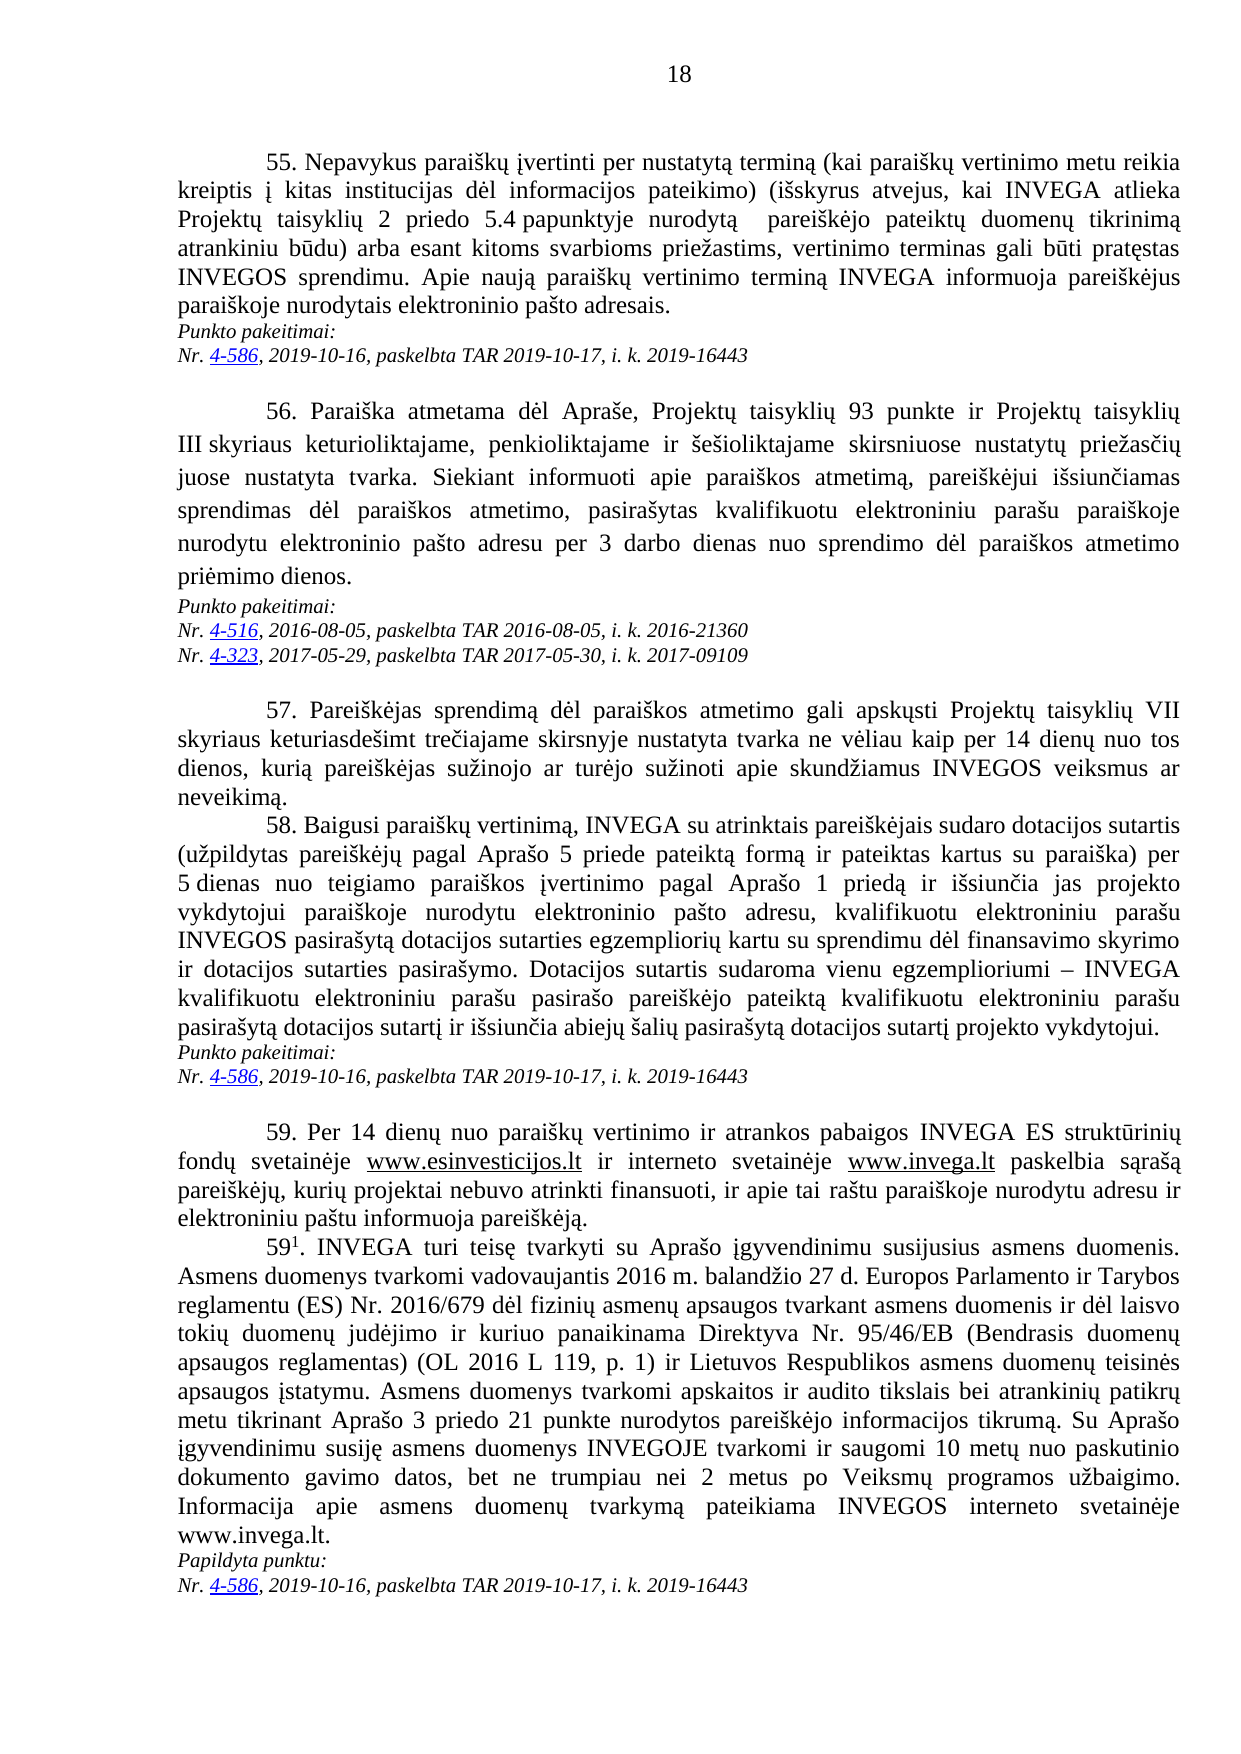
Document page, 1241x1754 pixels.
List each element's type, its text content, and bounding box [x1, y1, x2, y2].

text Nr. 4-586, 2019-10-16, paskelbta TAR 2019-10-17, i. k. 2019-16443 [177, 343, 1181, 367]
text Papildyta punktu: [177, 1548, 1181, 1572]
text 55. Nepavykus paraiškų įvertinti per nustatytą terminą (kai paraiškų vertinimo metu reikia kreiptis į kitas institucijas dėl informacijos pateikimo) (išskyrus atvejus, kai INVEGA atlieka Projektų taisyklių 2 priedo 5.4 papunktyje nurodytą pareiškėjo pateiktų duomenų tikrinimą atrankiniu būdu) arba esant kitoms svarbioms priežastims, vertinimo terminas gali būti pratęstas INVEGOS sprendimu. Apie naują paraiškų vertinimo terminą INVEGA informuoja pareiškėjus paraiškoje nurodytais elektroninio pašto adresais. [177, 147, 1181, 319]
text 56. Paraiška atmetama dėl Apraše, Projektų taisyklių 93 punkte ir Projektų taisyklių III skyriaus keturioliktajame, penkioliktajame ir šešioliktajame skirsniuose nustatytų priežasčių juose nustatyta tvarka. Siekiant informuoti apie paraiškos atmetimą, pareiškėjui išsiunčiamas sprendimas dėl paraiškos atmetimo, pasirašytas kvalifikuotu elektroniniu parašu paraiškoje nurodytu elektroninio pašto adresu per 3 darbo dienas nuo sprendimo dėl paraiškos atmetimo priėmimo dienos. [177, 396, 1181, 590]
text Nr. 4-586, 2019-10-16, paskelbta TAR 2019-10-17, i. k. 2019-16443 [177, 1572, 1181, 1597]
text 58. Baigusi paraiškų vertinimą, INVEGA su atrinktais pareiškėjais sudaro dotacijos sutartis (užpildytas pareiškėjų pagal Aprašo 5 priede pateiktą formą ir pateiktas kartus su paraiška) per 5 dienas nuo teigiamo paraiškos įvertinimo pagal Aprašo 1 priedą ir išsiunčia jas projekto vykdytojui paraiškoje nurodytu elektroninio pašto adresu, kvalifikuotu elektroniniu parašu INVEGOS pasirašytą dotacijos sutarties egzempliorių kartu su sprendimu dėl finansavimo skyrimo ir dotacijos sutarties pasirašymo. Dotacijos sutartis sudaroma vienu egzemplioriumi – INVEGA kvalifikuotu elektroniniu parašu pasirašo pareiškėjo pateiktą kvalifikuotu elektroniniu parašu pasirašytą dotacijos sutartį ir išsiunčia abiejų šalių pasirašytą dotacijos sutartį projekto vykdytojui. [177, 810, 1181, 1040]
text 59. Per 14 dienų nuo paraiškų vertinimo ir atrankos pabaigos INVEGA ES struktūrinių fondų svetainėje www.esinvesticijos.lt ir interneto svetainėje www.invega.lt paskelbia sąrašą pareiškėjų, kurių projektai nebuvo atrinkti finansuoti, ir apie tai raštu paraiškoje nurodytu adresu ir elektroniniu paštu informuoja pareiškėją. [177, 1117, 1181, 1232]
text Punkto pakeitimai: [177, 319, 1181, 343]
text 591. INVEGA turi teisę tvarkyti su Aprašo įgyvendinimu susijusius asmens duomenis. Asmens duomenys tvarkomi vadovaujantis 2016 m. balandžio 27 d. Europos Parlamento ir Tarybos reglamentu (ES) Nr. 2016/679 dėl fizinių asmenų apsaugos tvarkant asmens duomenis ir dėl laisvo tokių duomenų judėjimo ir kuriuo panaikinama Direktyva Nr. 95/46/EB (Bendrasis duomenų apsaugos reglamentas) (OL 2016 L 119, p. 1) ir Lietuvos Respublikos asmens duomenų teisinės apsaugos įstatymu. Asmens duomenys tvarkomi apskaitos ir audito tikslais bei atrankinių patikrų metu tikrinant Aprašo 3 priedo 21 punkte nurodytos pareiškėjo informacijos tikrumą. Su Aprašo įgyvendinimu susiję asmens duomenys INVEGOJE tvarkomi ir saugomi 10 metų nuo paskutinio dokumento gavimo datos, bet ne trumpiau nei 2 metus po Veiksmų programos užbaigimo. Informacija apie asmens duomenų tvarkymą pateikiama INVEGOS interneto svetainėje www.invega.lt. [177, 1232, 1181, 1548]
text Nr. 4-586, 2019-10-16, paskelbta TAR 2019-10-17, i. k. 2019-16443 [177, 1064, 1181, 1088]
text 57. Pareiškėjas sprendimą dėl paraiškos atmetimo gali apskųsti Projektų taisyklių VII skyriaus keturiasdešimt trečiajame skirsnyje nustatyta tvarka ne vėliau kaip per 14 dienų nuo tos dienos, kurią pareiškėjas sužinojo ar turėjo sužinoti apie skundžiamus INVEGOS veiksmus ar neveikimą. [177, 695, 1181, 810]
text Punkto pakeitimai: [177, 1040, 1181, 1064]
text Punkto pakeitimai: [177, 594, 1181, 618]
text Nr. 4-516, 2016-08-05, paskelbta TAR 2016-08-05, i. k. 2016-21360 [177, 618, 1181, 642]
text Nr. 4-323, 2017-05-29, paskelbta TAR 2017-05-30, i. k. 2017-09109 [177, 642, 1181, 667]
